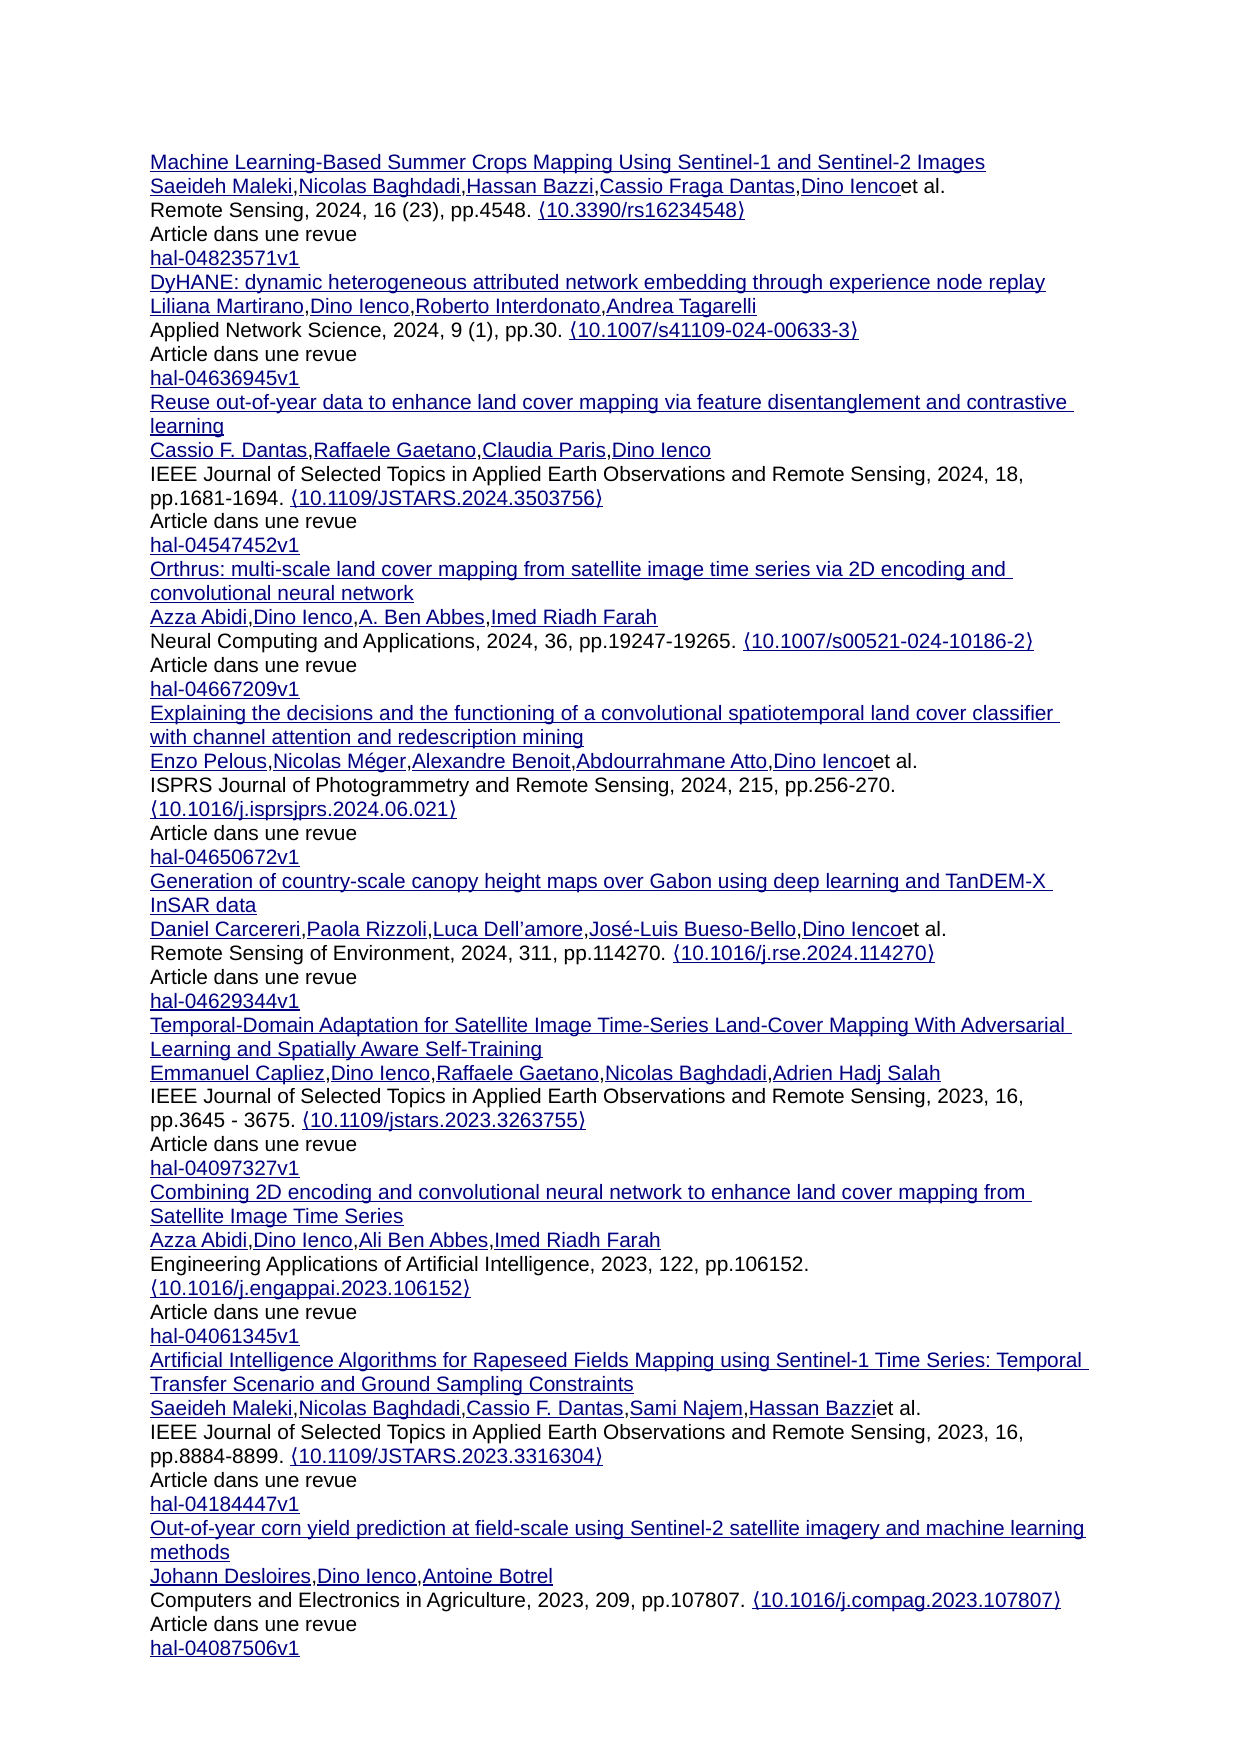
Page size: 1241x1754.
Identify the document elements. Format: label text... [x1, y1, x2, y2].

table_cell Combining 2D encoding and convolutional neural network to enhance land cover mapping from Satellite Image Time Series Azza Abidi,Dino Ienco,Ali Ben Abbes,Imed Riadh Farah Engineering Applications of Artificial Intelligence, 2023, 122, pp.106152. ⟨10.1016/j.engappai.2023.106152⟩ Article dans une revue hal-04061345v1 [150, 1180, 1090, 1348]
table_cell Machine Learning-Based Summer Crops Mapping Using Sentinel-1 and Sentinel-2 Images Saeideh Maleki,Nicolas Baghdadi,Hassan Bazzi,Cassio Fraga Dantas,Dino Iencoet al. Remote Sensing, 2024, 16 (23), pp.4548. ⟨10.3390/rs16234548⟩ Article dans une revue hal-04823571v1 [150, 150, 1090, 270]
table_cell Orthrus: multi-scale land cover mapping from satellite image time series via 2D encoding and convolutional neural network Azza Abidi,Dino Ienco,A. Ben Abbes,Imed Riadh Farah Neural Computing and Applications, 2024, 36, pp.19247-19265. ⟨10.1007/s00521-024-10186-2⟩ Article dans une revue hal-04667209v1 [150, 557, 1090, 701]
table_cell DyHANE: dynamic heterogeneous attributed network embedding through experience node replay Liliana Martirano,Dino Ienco,Roberto Interdonato,Andrea Tagarelli Applied Network Science, 2024, 9 (1), pp.30. ⟨10.1007/s41109-024-00633-3⟩ Article dans une revue hal-04636945v1 [150, 270, 1090, 389]
table_cell Explaining the decisions and the functioning of a convolutional spatiotemporal land cover classifier with channel attention and redescription mining Enzo Pelous,Nicolas Méger,Alexandre Benoit,Abdourrahmane Atto,Dino Iencoet al. ISPRS Journal of Photogrammetry and Remote Sensing, 2024, 215, pp.256-270. ⟨10.1016/j.isprsjprs.2024.06.021⟩ Article dans une revue hal-04650672v1 [150, 701, 1090, 869]
table_cell Temporal-Domain Adaptation for Satellite Image Time-Series Land-Cover Mapping With Adversarial Learning and Spatially Aware Self-Training Emmanuel Capliez,Dino Ienco,Raffaele Gaetano,Nicolas Baghdadi,Adrien Hadj Salah IEEE Journal of Selected Topics in Applied Earth Observations and Remote Sensing, 2023, 16, pp.3645 - 3675. ⟨10.1109/jstars.2023.3263755⟩ Article dans une revue hal-04097327v1 [150, 1013, 1090, 1180]
table_cell Reuse out-of-year data to enhance land cover mapping via feature disentanglement and contrastive learning Cassio F. Dantas,Raffaele Gaetano,Claudia Paris,Dino Ienco IEEE Journal of Selected Topics in Applied Earth Observations and Remote Sensing, 2024, 18, pp.1681-1694. ⟨10.1109/JSTARS.2024.3503756⟩ Article dans une revue hal-04547452v1 [150, 390, 1090, 557]
table_cell Out-of-year corn yield prediction at field-scale using Sentinel-2 satellite imagery and machine learning methods Johann Desloires,Dino Ienco,Antoine Botrel Computers and Electronics in Agriculture, 2023, 209, pp.107807. ⟨10.1016/j.compag.2023.107807⟩ Article dans une revue hal-04087506v1 [150, 1516, 1090, 1659]
table_cell Artificial Intelligence Algorithms for Rapeseed Fields Mapping using Sentinel-1 Time Series: Temporal Transfer Scenario and Ground Sampling Constraints Saeideh Maleki,Nicolas Baghdadi,Cassio F. Dantas,Sami Najem,Hassan Bazziet al. IEEE Journal of Selected Topics in Applied Earth Observations and Remote Sensing, 2023, 16, pp.8884-8899. ⟨10.1109/JSTARS.2023.3316304⟩ Article dans une revue hal-04184447v1 [150, 1348, 1090, 1516]
table_cell Generation of country-scale canopy height maps over Gabon using deep learning and TanDEM-X InSAR data Daniel Carcereri,Paola Rizzoli,Luca Dell’amore,José-Luis Bueso-Bello,Dino Iencoet al. Remote Sensing of Environment, 2024, 311, pp.114270. ⟨10.1016/j.rse.2024.114270⟩ Article dans une revue hal-04629344v1 [150, 869, 1090, 1012]
